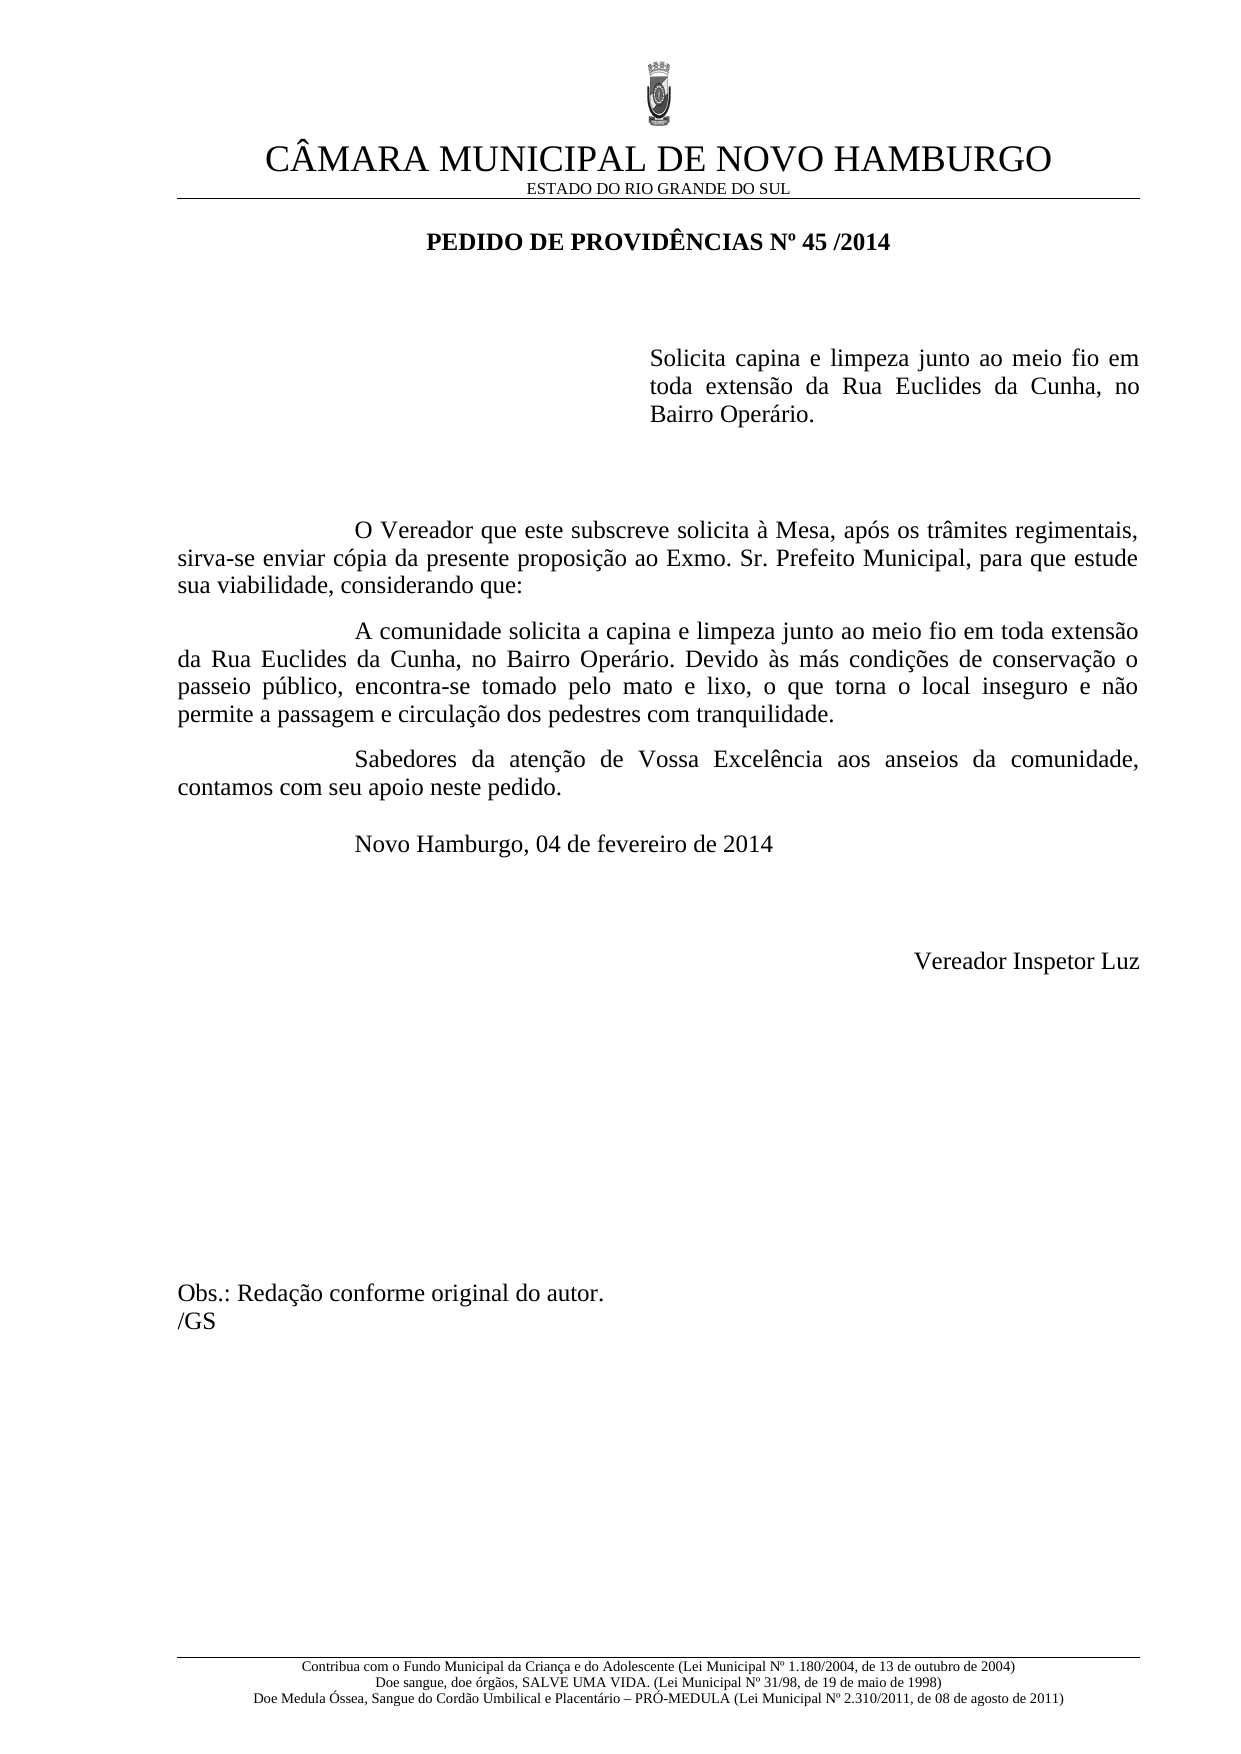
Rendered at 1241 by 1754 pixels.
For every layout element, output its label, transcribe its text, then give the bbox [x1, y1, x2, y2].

text /GS [177, 1307, 1140, 1335]
text Vereador Inspetor Luz [649, 947, 1140, 974]
text Obs.: Redação conforme original do autor. [177, 1279, 1140, 1307]
text A comunidade solicita a capina e limpeza junto ao meio fio em toda extensão da Rua Euclides da Cunha, no Bairro Operário. Devido às más condições de conservação o passeio público, encontra-se tomado pelo mato e lixo, o que torna o local inseguro e não permite a passagem e circulação dos pedestres com tranquilidade. [177, 617, 1140, 728]
text Solicita capina e limpeza junto ao meio fio em toda extensão da Rua Euclides da Cunha, no Bairro Operário. [649, 344, 1140, 428]
text Novo Hamburgo, 04 de fevereiro de 2014 [177, 831, 1140, 858]
text Sabedores da atenção de Vossa Excelência aos anseios da comunidade, contamos com seu apoio neste pedido. [177, 746, 1140, 801]
text PEDIDO DE PROVIDÊNCIAS Nº 45 /2014 [177, 228, 1140, 256]
text O Vereador que este subscreve solicita à Mesa, após os trâmites regimentais, sirva-se enviar cópia da presente proposição ao Exmo. Sr. Prefeito Municipal, para que estude sua viabilidade, considerando que: [177, 516, 1140, 599]
